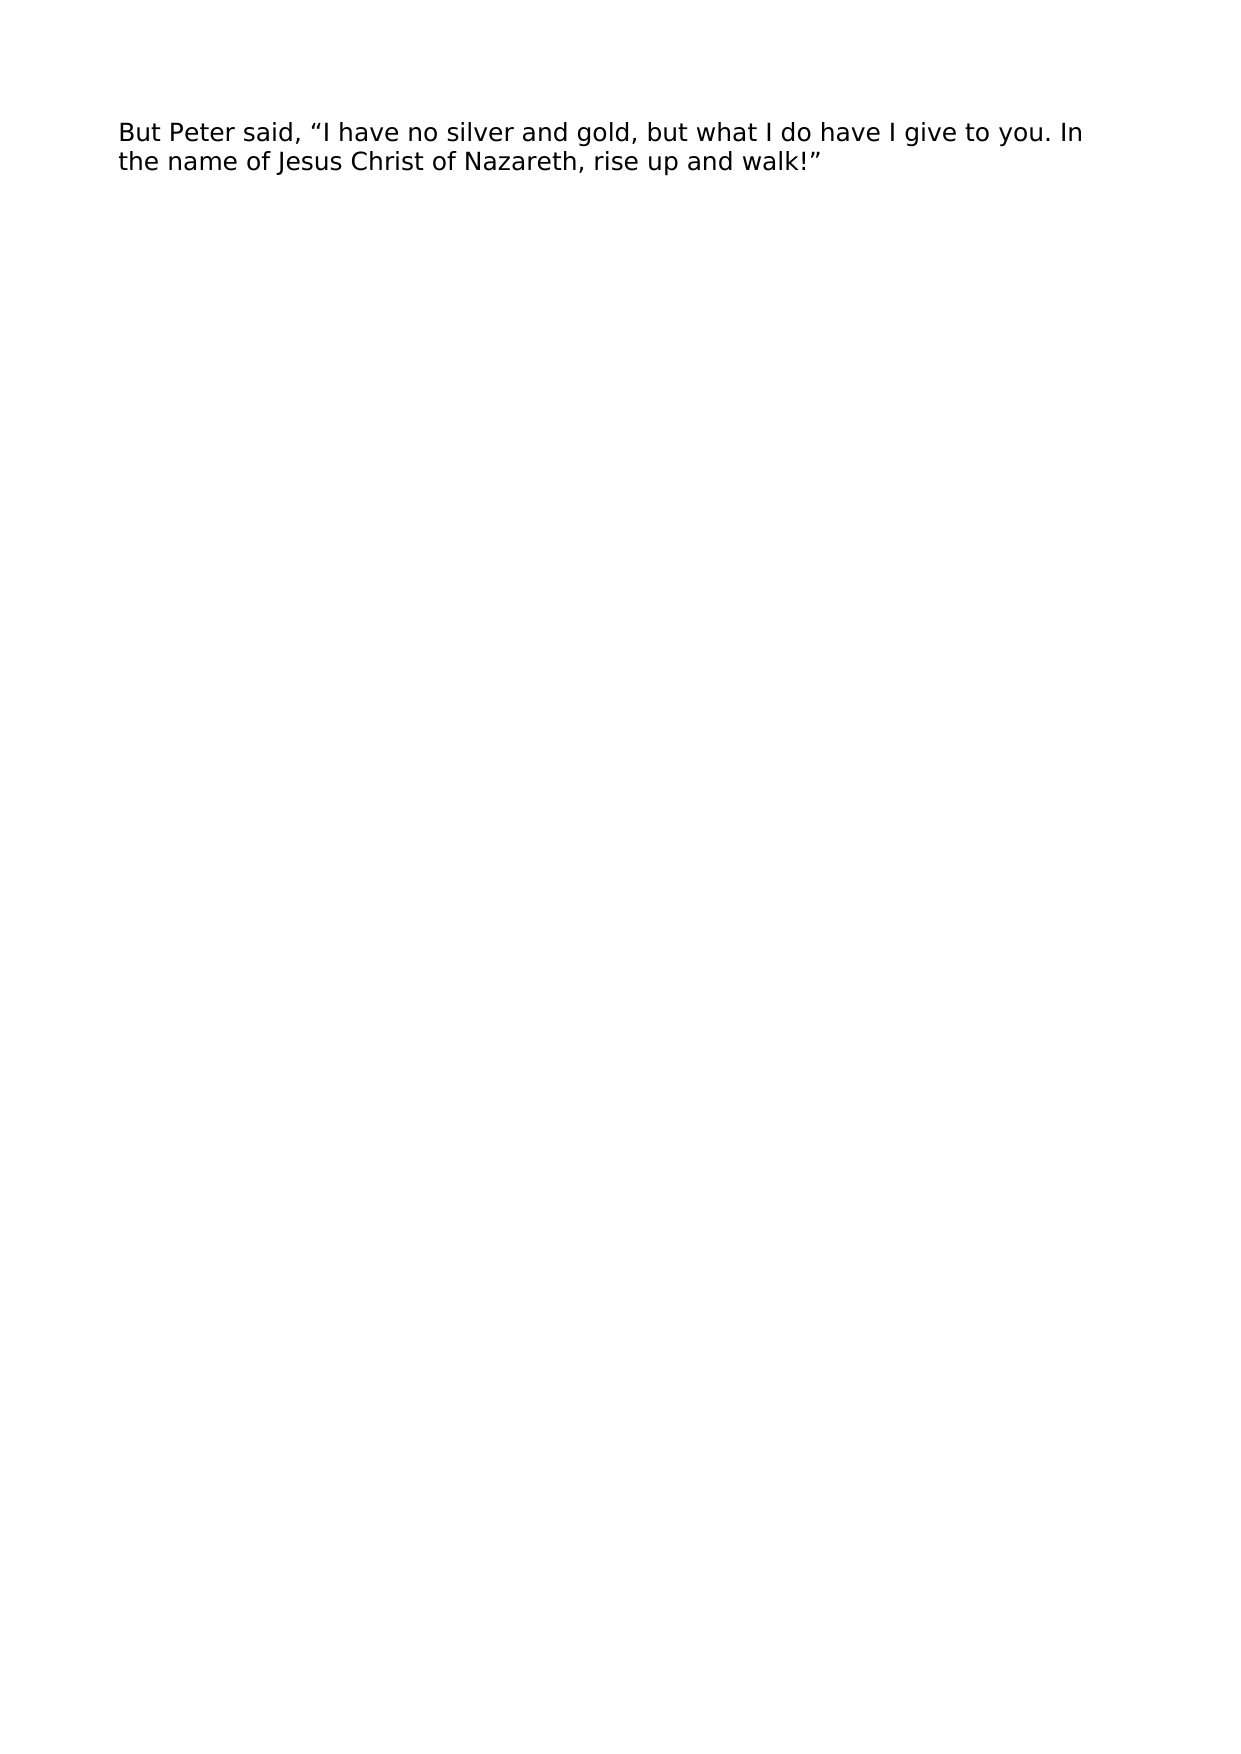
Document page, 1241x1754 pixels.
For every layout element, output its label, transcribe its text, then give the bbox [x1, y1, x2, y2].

text But Peter said, “I have no silver and gold, but what I do have I give to you. In the name of Jesus Christ of Nazareth, rise up and walk!” [118, 118, 1122, 176]
